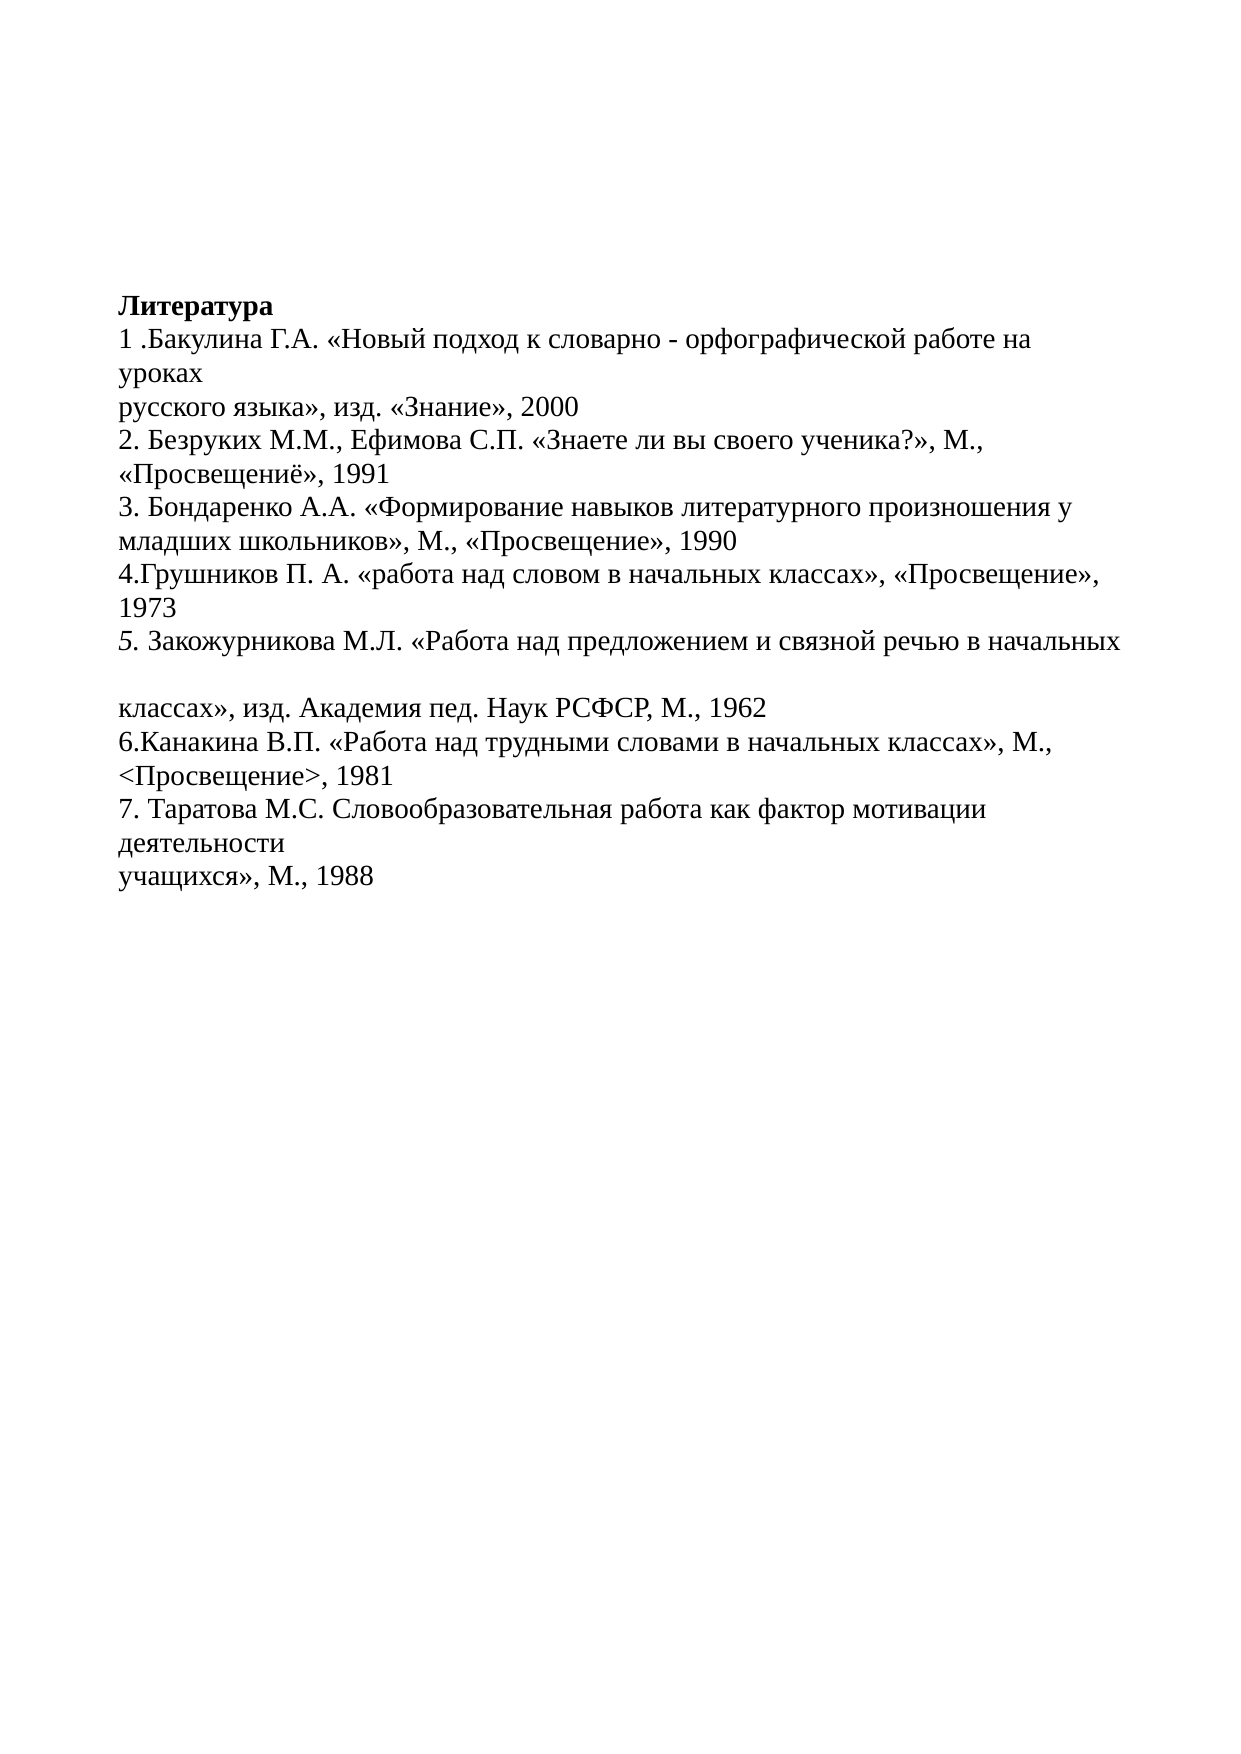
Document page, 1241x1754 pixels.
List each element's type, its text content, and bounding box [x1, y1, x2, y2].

text Литература 1 .Бакулина Г.А. «Новый подход к словарно - орфографической работе на уроках русского языка», изд. «Знание», 2000 2. Безруких М.М., Ефимова С.П. «Знаете ли вы своего ученика?», М., «Просвещениё», 1991 3. Бондаренко А.А. «Формирование навыков литературного произношения у младших школьников», М., «Просвещение», 1990 4.Грушников П. А. «работа над словом в начальных классах», «Просвещение», 1973 5. Закожурникова М.Л. «Работа над предложением и связной речью в начальных классах», изд. Академия пед. Наук РСФСР, М., 1962 6.Канакина В.П. «Работа над трудными словами в начальных классах», М., <Просвещение>, 1981 7. Таратова М.С. Словообразовательная работа как фактор мотивации деятельности учащихся», М., 1988 [118, 288, 1122, 892]
